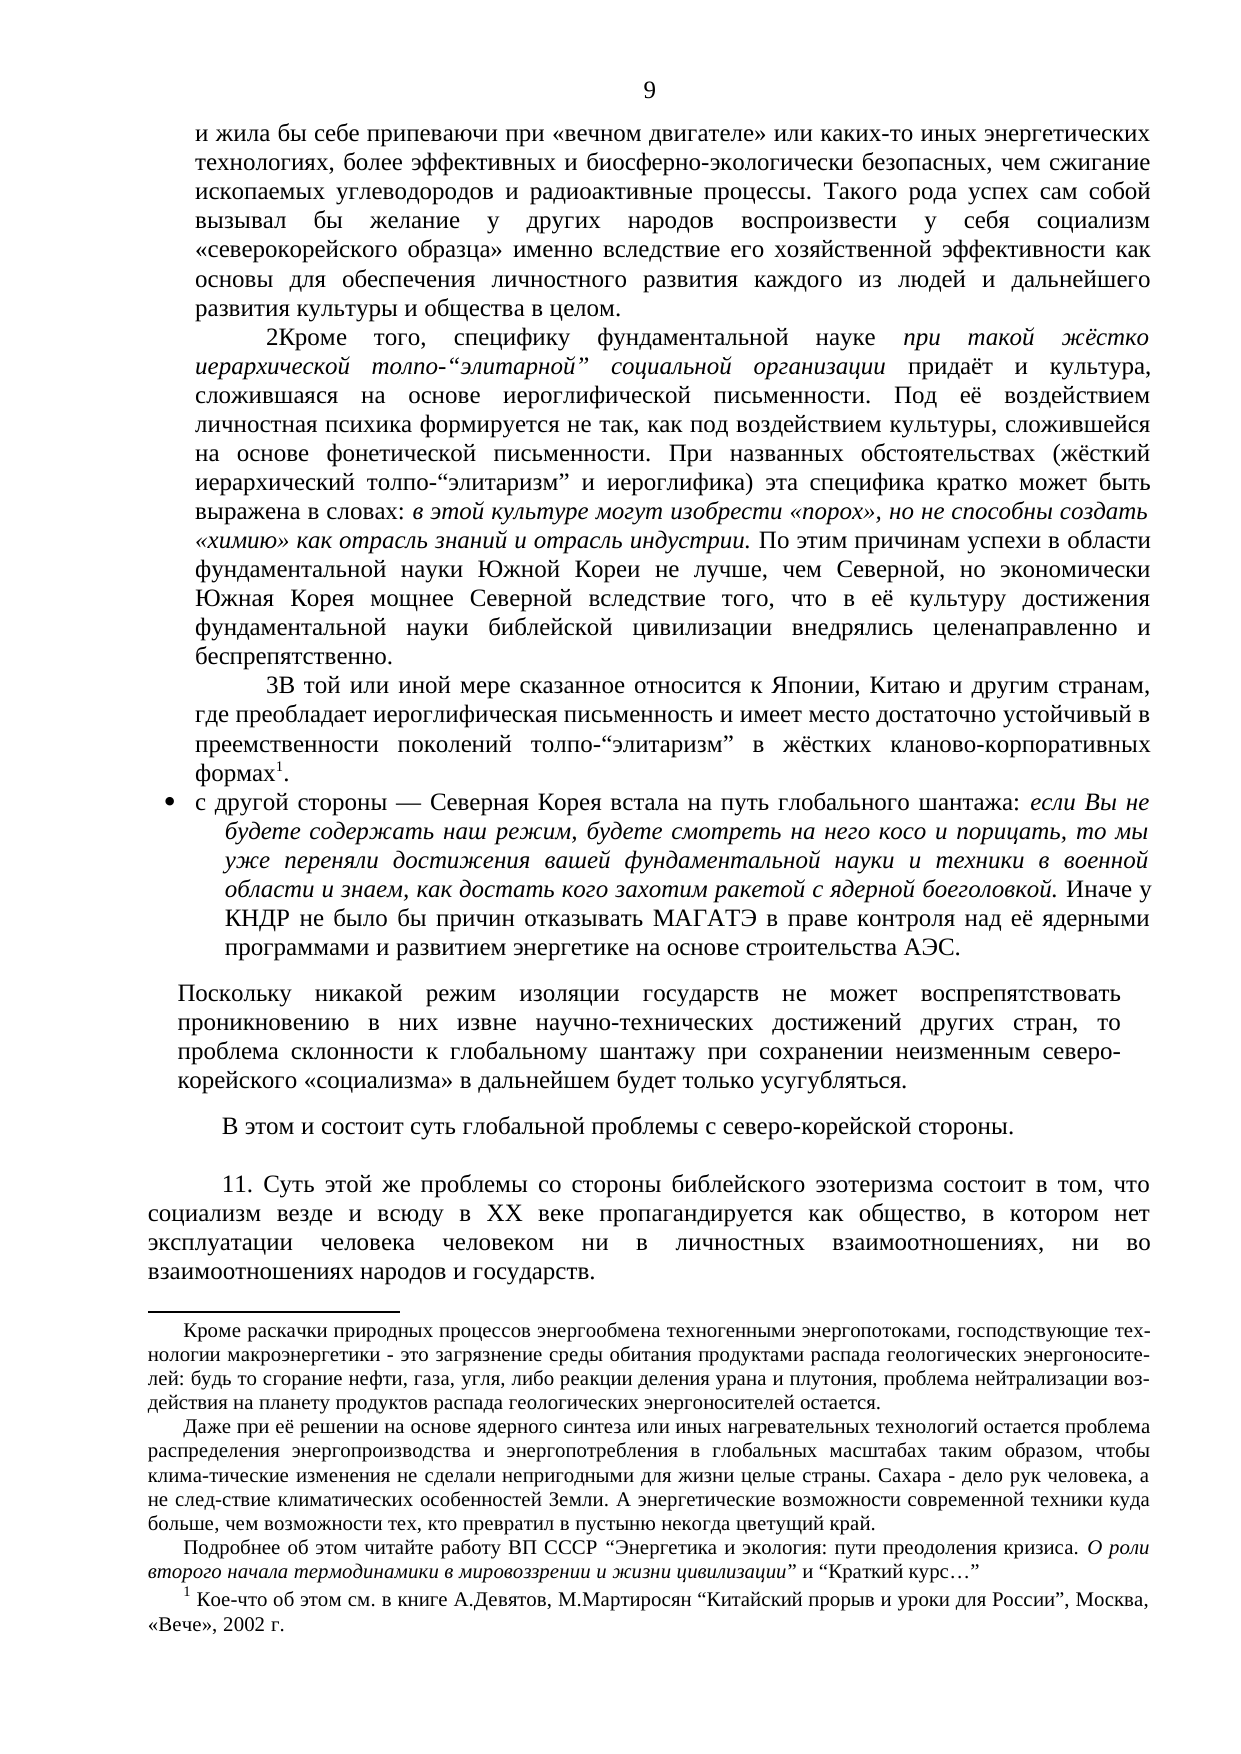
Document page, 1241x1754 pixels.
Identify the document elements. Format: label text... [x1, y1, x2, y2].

list Кроме того, специфику фундаментальной науке при такой жёстко иерархической толпо-“элитарной” социальной организации придаёт и культура, сложившаяся на основе иероглифической письменности. Под её воздействием личностная психика формируется не так, как под воздействием культуры, сложившейся на основе фонетической письменности. При названных обстоятельствах (жёсткий иерархический толпо-“элитаризм” и иероглифика) эта специфика кратко может быть выражена в словах: в этой культуре могут изобрести «порох», но не способны создать «химию» как отрасль знаний и отрасль индустрии. По этим причинам успехи в области фундаментальной науки Южной Кореи не лучше, чем Северной, но экономически Южная Корея мощнее Северной вследствие того, что в её культуру достижения фундаментальной науки библейской цивилизации внедрялись целенаправленно и беспрепятственно. [195, 322, 1152, 670]
list В той или иной мере сказанное относится к Японии, Китаю и другим странам, где преобладает иероглифическая письменность и имеет место достаточно устойчивый в преемственности поколений толпо-“элитаризм” в жёстких кланово-корпоративных формах. [195, 670, 1152, 787]
list Даже при её решении на основе ядерного синтеза или иных нагревательных технологий остается проблема распределения энергопроизводства и энергопотребления в глобальных масштабах таким образом, чтобы клима-тические изменения не сделали непригодными для жизни целые страны. Сахара - дело рук человека, а не след-ствие климатических особенностей Земли. А энергетические возможности современной техники куда больше, чем возможности тех, кто превратил в пустыню некогда цветущий край. [148, 1414, 1152, 1534]
list Подробнее об этом читайте работу ВП СССР “Энергетика и экология: пути преодоления кризиса. О роли второго начала термодинамики в мировоззрении и жизни цивилизации” и “Краткий курс…” [148, 1534, 1152, 1583]
text Поскольку никакой режим изоляции государств не может воспрепятствовать проникновению в них извне научно-технических достижений других стран, то проблема склонности к глобальному шантажу при сохранении неизменным северо-корейского «социализма» в дальнейшем будет только усугубляться. [177, 978, 1122, 1094]
text 11. Суть этой же проблемы со стороны библейского эзотеризма состоит в том, что социализм везде и всюду в ХХ веке пропагандируется как общество, в котором нет эксплуатации человека человеком ни в личностных взаимоотношениях, ни во взаимоотношениях народов и государств. [148, 1169, 1152, 1285]
list Кроме раскачки природных процессов энергообмена техногенными энергопотоками, господствующие тех-нологии макроэнергетики - это загрязнение среды обитания продуктами распада геологических энергоносите-лей: будь то сгорание нефти, газа, угля, либо реакции деления урана и плутония, проблема нейтрализации воз-действия на планету продуктов распада геологических энергоносителей остается. [148, 1318, 1152, 1414]
list Кое-что об этом см. в книге А.Девятов, М.Мартиросян “Китайский прорыв и уроки для России”, Москва, «Вече», 2002 г. [148, 1583, 1152, 1636]
list с другой стороны — Северная Корея встала на путь глобального шантажа: если Вы не будете содержать наш режим, будете смотреть на него косо и порицать, то мы уже переняли достижения вашей фундаментальной науки и техники в военной области и знаем, как достать кого захотим ракетой с ядерной боеголовкой. Иначе у КНДР не было бы причин отказывать МАГАТЭ в праве контроля над её ядерными программами и развитием энергетике на основе строительства АЭС. [165, 787, 1152, 961]
list Именно вследствие этого и возник энергетический кризис в Северной Корее. Причина его не в неспособности к автаркии маленького государства, не обладающего самодостаточностью в отношении необходимых для его жизни разнообразных ресурсов, как думают многие российские патриоты, ссылаясь на опыт СССР. Его причина именно в неспособности «социализма северо-корейского образца» обеспечить расцвет фундаментальной науки и массовое внедрение её достижений в жизнь общества. Если бы фундаментальная наука в Северной Корее была эффективна, то Северная Корея в энергетике первой из стран освободилась бы от зависимости экономики от цикла Карно и жила бы себе припеваючи при «вечном двигателе» или каких-то иных энергетических технологиях, более эффективных и биосферно-экологически безопасных, чем сжигание ископаемых углеводородов и радиоактивные процессы. Такого рода успех сам собой вызывал бы желание у других народов воспроизвести у себя социализм «северокорейского образца» именно вследствие его хозяйственной эффективности как основы для обеспечения личностного развития каждого из людей и дальнейшего развития культуры и общества в целом. [195, 118, 1152, 322]
text В этом и состоит суть глобальной проблемы с северо-корейской стороны. [148, 1111, 1152, 1139]
